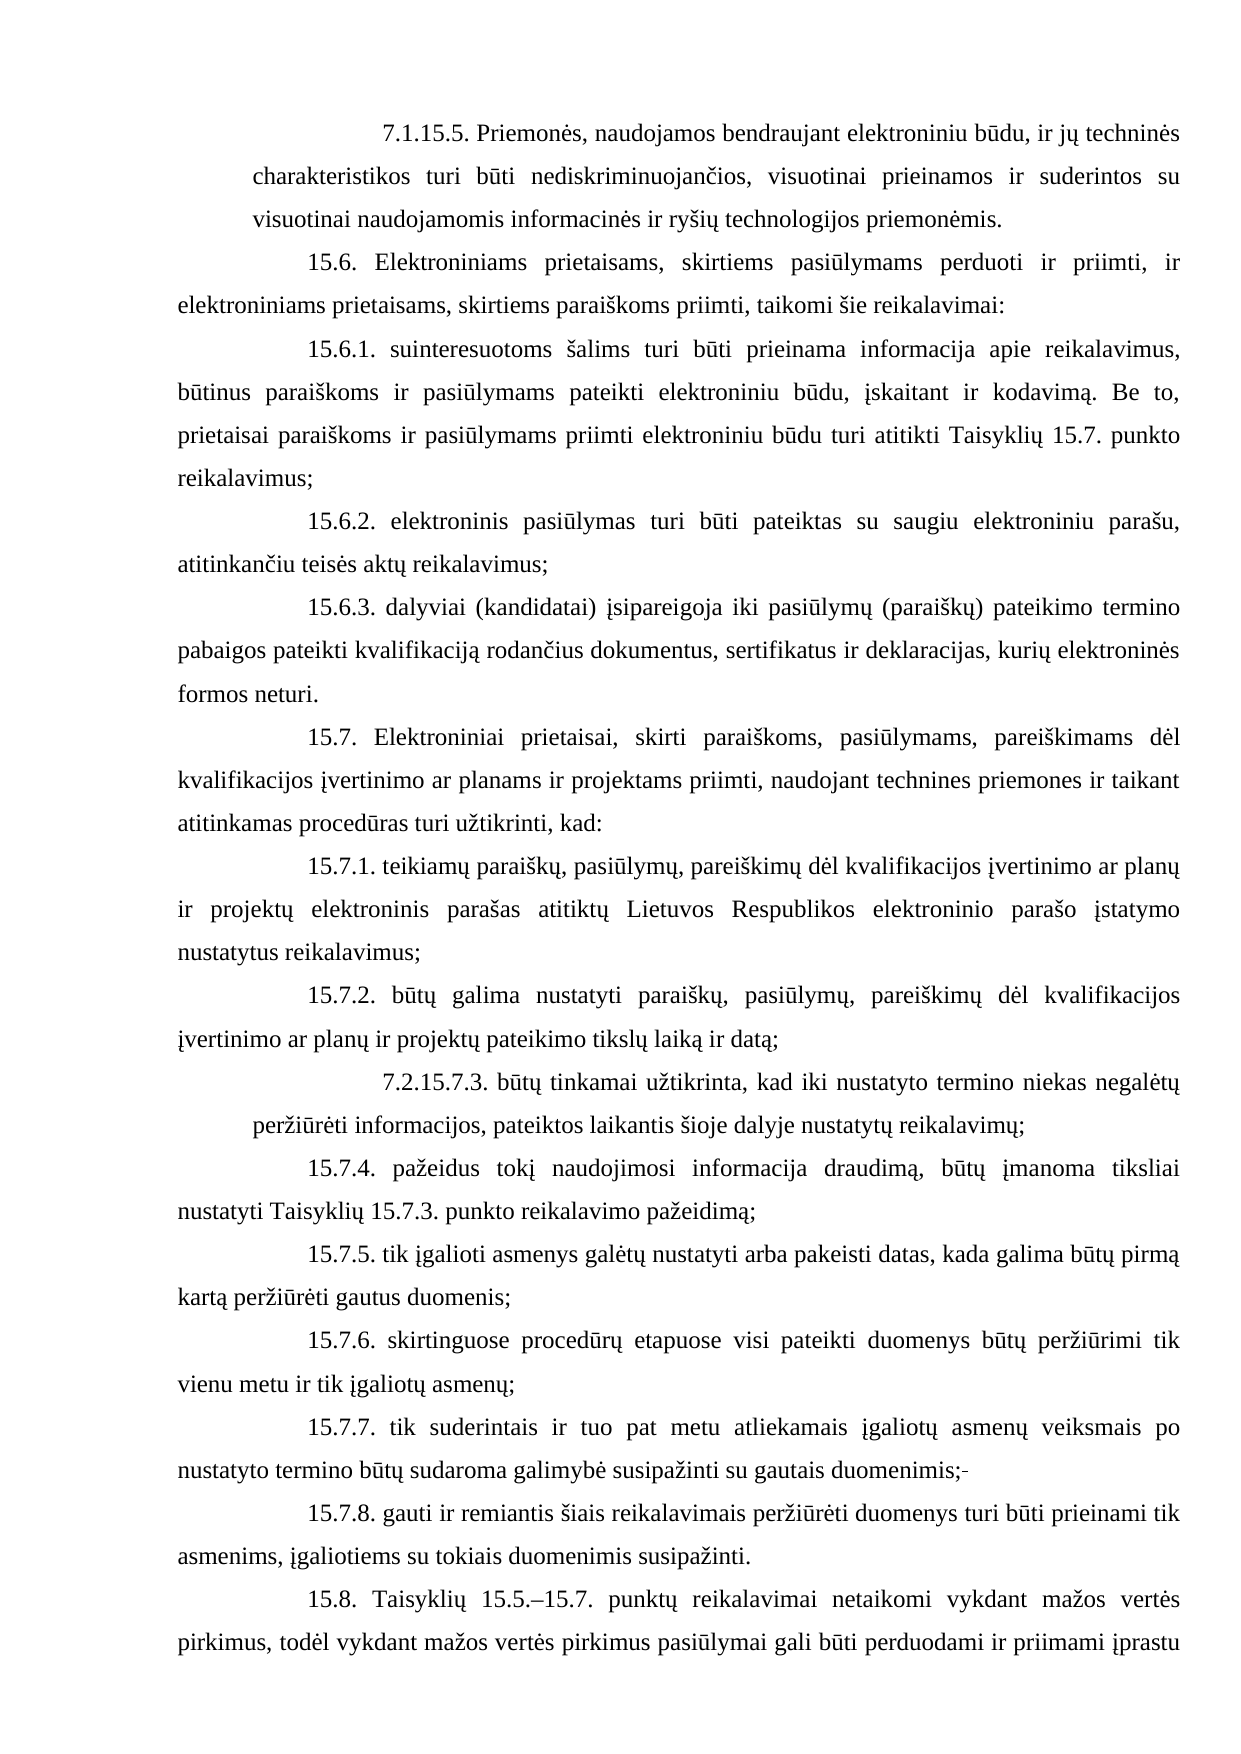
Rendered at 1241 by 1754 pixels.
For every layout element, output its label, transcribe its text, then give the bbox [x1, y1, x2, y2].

text 15.7.7. tik suderintais ir tuo pat metu atliekamais įgaliotų asmenų veiksmais po nustatyto termino būtų sudaroma galimybė susipažinti su gautais duomenimis; [177, 1412, 1181, 1484]
text 15.6. Elektroniniams prietaisams, skirtiems pasiūlymams perduoti ir priimti, ir elektroniniams prietaisams, skirtiems paraiškoms priimti, taikomi šie reikalavimai: [177, 247, 1181, 319]
subtitle 15.7.3. būtų tinkamai užtikrinta, kad iki nustatyto termino niekas negalėtų peržiūrėti informacijos, pateiktos laikantis šioje dalyje nustatytų reikalavimų; [177, 1067, 1181, 1139]
text 15.7.8. gauti ir remiantis šiais reikalavimais peržiūrėti duomenys turi būti prieinami tik asmenims, įgaliotiems su tokiais duomenimis susipažinti. [177, 1498, 1181, 1570]
text 15.6.3. dalyviai (kandidatai) įsipareigoja iki pasiūlymų (paraiškų) pateikimo termino pabaigos pateikti kvalifikaciją rodančius dokumentus, sertifikatus ir deklaracijas, kurių elektroninės formos neturi. [177, 592, 1181, 707]
text 15.7.1. teikiamų paraiškų, pasiūlymų, pareiškimų dėl kvalifikacijos įvertinimo ar planų ir projektų elektroninis parašas atitiktų Lietuvos Respublikos elektroninio parašo įstatymo nustatytus reikalavimus; [177, 851, 1181, 966]
text 15.6.2. elektroninis pasiūlymas turi būti pateiktas su saugiu elektroniniu parašu, atitinkančiu teisės aktų reikalavimus; [177, 506, 1181, 578]
text 15.7.4. pažeidus tokį naudojimosi informacija draudimą, būtų įmanoma tiksliai nustatyti Taisyklių 15.7.3. punkto reikalavimo pažeidimą; [177, 1153, 1181, 1225]
text 15.7.5. tik įgalioti asmenys galėtų nustatyti arba pakeisti datas, kada galima būtų pirmą kartą peržiūrėti gautus duomenis; [177, 1239, 1181, 1311]
text 15.7.2. būtų galima nustatyti paraiškų, pasiūlymų, pareiškimų dėl kvalifikacijos įvertinimo ar planų ir projektų pateikimo tikslų laiką ir datą; [177, 981, 1181, 1052]
text 15.7. Elektroniniai prietaisai, skirti paraiškoms, pasiūlymams, pareiškimams dėl kvalifikacijos įvertinimo ar planams ir projektams priimti, naudojant technines priemones ir taikant atitinkamas procedūras turi užtikrinti, kad: [177, 722, 1181, 837]
text 15.8. Taisyklių 15.5.–15.7. punktų reikalavimai netaikomi vykdant mažos vertės pirkimus, todėl vykdant mažos vertės pirkimus pasiūlymai gali būti perduodami ir priimami įprastu [177, 1584, 1181, 1656]
text 15.7.6. skirtinguose procedūrų etapuose visi pateikti duomenys būtų peržiūrimi tik vienu metu ir tik įgaliotų asmenų; [177, 1326, 1181, 1397]
subtitle 15.5. Priemonės, naudojamos bendraujant elektroniniu būdu, ir jų techninės charakteristikos turi būti nediskriminuojančios, visuotinai prieinamos ir suderintos su visuotinai naudojamomis informacinės ir ryšių technologijos priemonėmis. [177, 118, 1181, 233]
text 15.6.1. suinteresuotoms šalims turi būti prieinama informacija apie reikalavimus, būtinus paraiškoms ir pasiūlymams pateikti elektroniniu būdu, įskaitant ir kodavimą. Be to, prietaisai paraiškoms ir pasiūlymams priimti elektroniniu būdu turi atitikti Taisyklių 15.7. punkto reikalavimus; [177, 334, 1181, 492]
